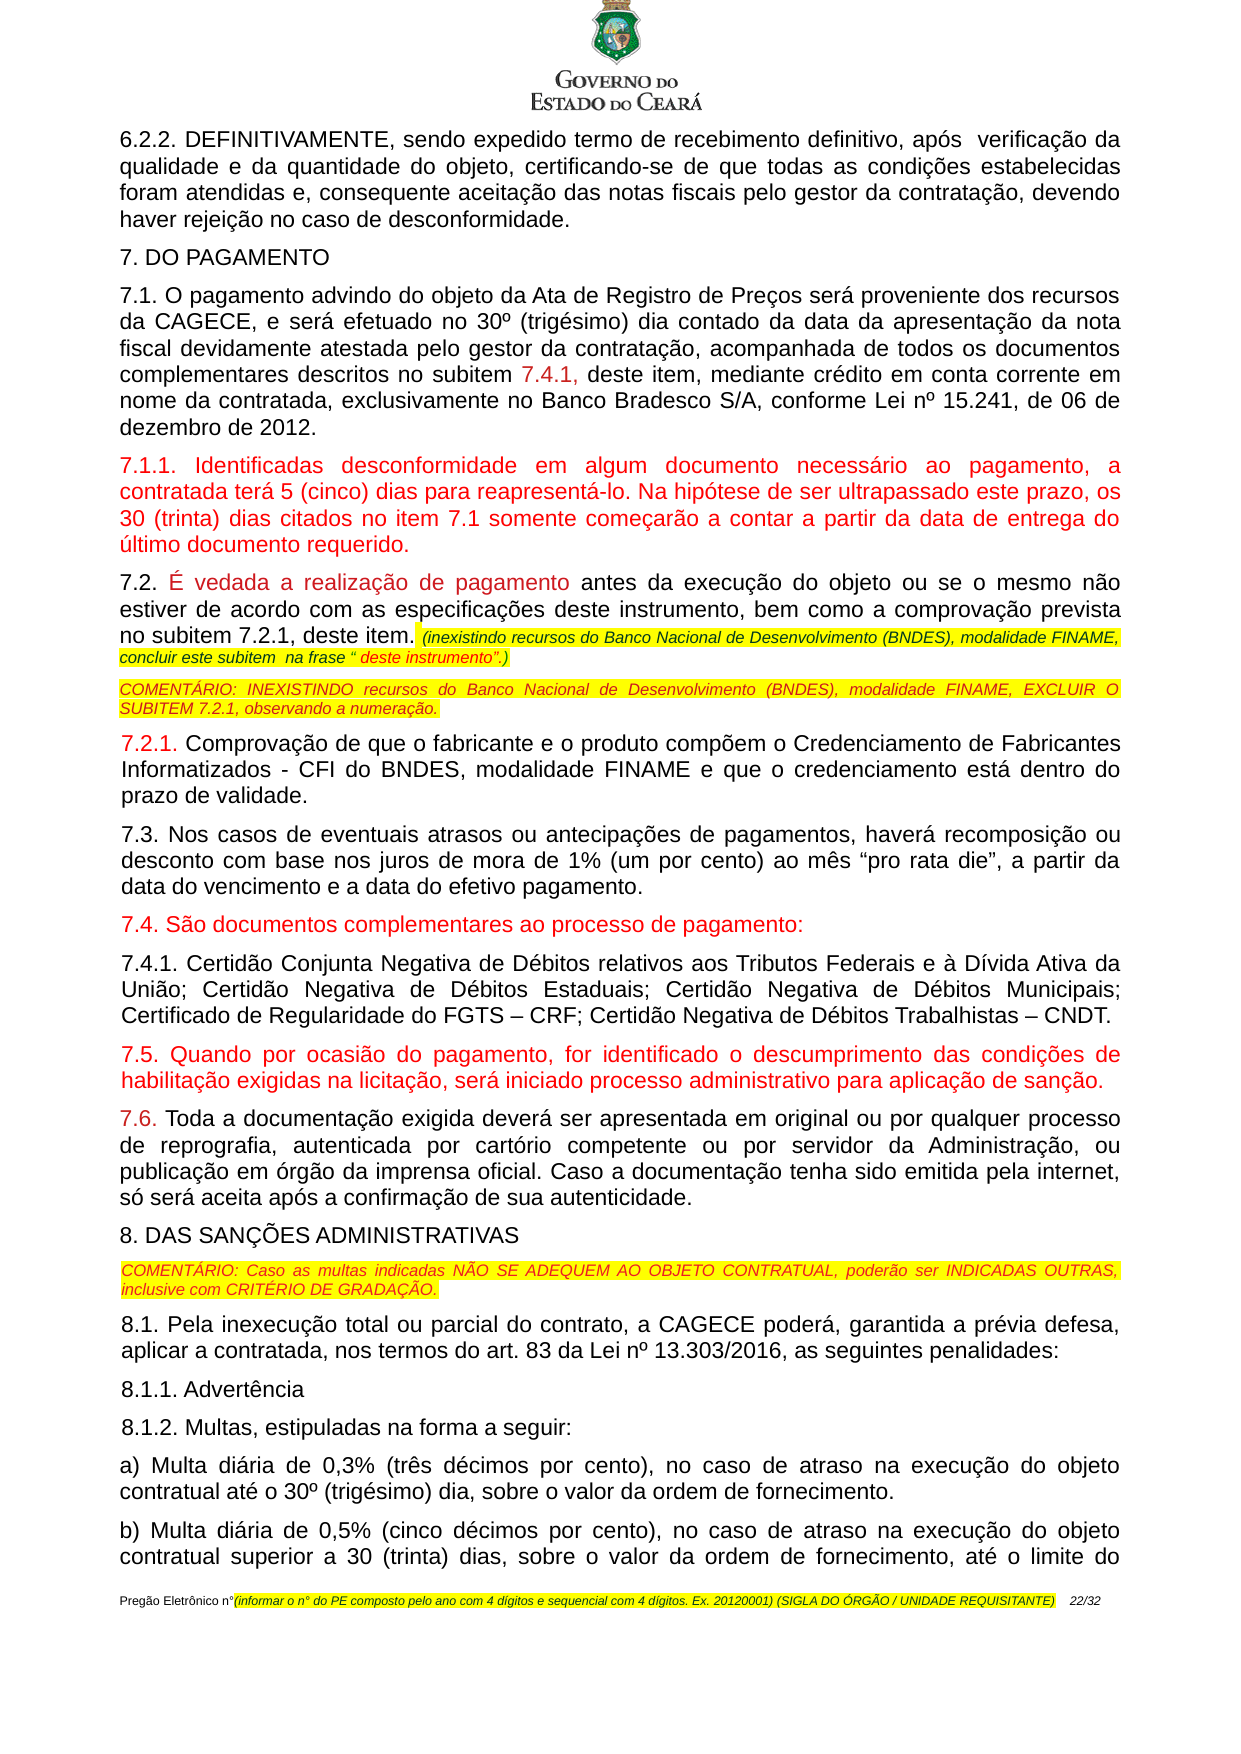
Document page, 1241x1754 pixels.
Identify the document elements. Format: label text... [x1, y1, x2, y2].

text 7.2.1. Comprovação de que o fabricante e o produto compõem o Credenciamento de Fabricantes Informatizados - CFI do BNDES, modalidade FINAME e que o credenciamento está dentro do prazo de validade. [121, 729, 1121, 809]
text b) Multa diária de 0,5% (cinco décimos por cento), no caso de atraso na execução do objeto contratual superior a 30 (trinta) dias, sobre o valor da ordem de fornecimento, até o limite do [119, 1517, 1121, 1569]
text 8. DAS SANÇÕES ADMINISTRATIVAS [119, 1222, 1121, 1249]
text COMENTÁRIO: Caso as multas indicadas NÃO SE ADEQUEM AO OBJETO CONTRATUAL, poderão ser INDICADAS OUTRAS, inclusive com CRITÉRIO DE GRADAÇÃO. [121, 1261, 1121, 1299]
text 7. DO PAGAMENTO [119, 244, 1121, 270]
text 7.5. Quando por ocasião do pagamento, for identificado o descumprimento das condições de habilitação exigidas na licitação, será iniciado processo administrativo para aplicação de sanção. [121, 1041, 1121, 1093]
text 7.4. São documentos complementares ao processo de pagamento: [121, 911, 1121, 938]
text a) Multa diária de 0,3% (três décimos por cento), no caso de atraso na execução do objeto contratual até o 30º (trigésimo) dia, sobre o valor da ordem de fornecimento. [119, 1452, 1121, 1505]
text 7.4.1. Certidão Conjunta Negativa de Débitos relativos aos Tributos Federais e à Dívida Ativa da União; Certidão Negativa de Débitos Estaduais; Certidão Negativa de Débitos Municipais; Certificado de Regularidade do FGTS – CRF; Certidão Negativa de Débitos Trabalhistas – CNDT. [121, 950, 1121, 1029]
text 8.1. Pela inexecução total ou parcial do contrato, a CAGECE poderá, garantida a prévia defesa, aplicar a contratada, nos termos do art. 83 da Lei nº 13.303/2016, as seguintes penalidades: [121, 1311, 1121, 1364]
text COMENTÁRIO: INEXISTINDO recursos do Banco Nacional de Desenvolvimento (BNDES), modalidade FINAME, EXCLUIR O SUBITEM 7.2.1, observando a numeração. [119, 679, 1121, 718]
text 8.1.1. Advertência [121, 1376, 1121, 1402]
text 7.1. O pagamento advindo do objeto da Ata de Registro de Preços será proveniente dos recursos da CAGECE, e será efetuado no 30º (trigésimo) dia contado da data da apresentação da nota fiscal devidamente atestada pelo gestor da contratação, acompanhada de todos os documentos complementares descritos no subitem 7.4.1, deste item, mediante crédito em conta corrente em nome da contratada, exclusivamente no Banco Bradesco S/A, conforme Lei nº 15.241, de 06 de dezembro de 2012. [119, 282, 1121, 440]
text 6.2.2. DEFINITIVAMENTE, sendo expedido termo de recebimento definitivo, após verificação da qualidade e da quantidade do objeto, certificando-se de que todas as condições estabelecidas foram atendidas e, consequente aceitação das notas fiscais pelo gestor da contratação, devendo haver rejeição no caso de desconformidade. [119, 126, 1121, 232]
text 7.2. É vedada a realização de pagamento antes da execução do objeto ou se o mesmo não estiver de acordo com as especificações deste instrumento, bem como a comprovação prevista no subitem 7.2.1, deste item. (inexistindo recursos do Banco Nacional de Desenvolvimento (BNDES), modalidade FINAME, concluir este subitem na frase “ deste instrumento”.) [119, 569, 1121, 667]
text 7.3. Nos casos de eventuais atrasos ou antecipações de pagamentos, haverá recomposição ou desconto com base nos juros de mora de 1% (um por cento) ao mês “pro rata die”, a partir da data do vencimento e a data do efetivo pagamento. [121, 821, 1121, 899]
text 7.6. Toda a documentação exigida deverá ser apresentada em original ou por qualquer processo de reprografia, autenticada por cartório competente ou por servidor da Administração, ou publicação em órgão da imprensa oficial. Caso a documentação tenha sido emitida pela internet, só será aceita após a confirmação de sua autenticidade. [119, 1105, 1121, 1211]
text 7.1.1. Identificadas desconformidade em algum documento necessário ao pagamento, a contratada terá 5 (cinco) dias para reapresentá-lo. Na hipótese de ser ultrapassado este prazo, os 30 (trinta) dias citados no item 7.1 somente começarão a contar a partir da data de entrega do último documento requerido. [119, 452, 1121, 557]
text 8.1.2. Multas, estipuladas na forma a seguir: [121, 1414, 1121, 1440]
